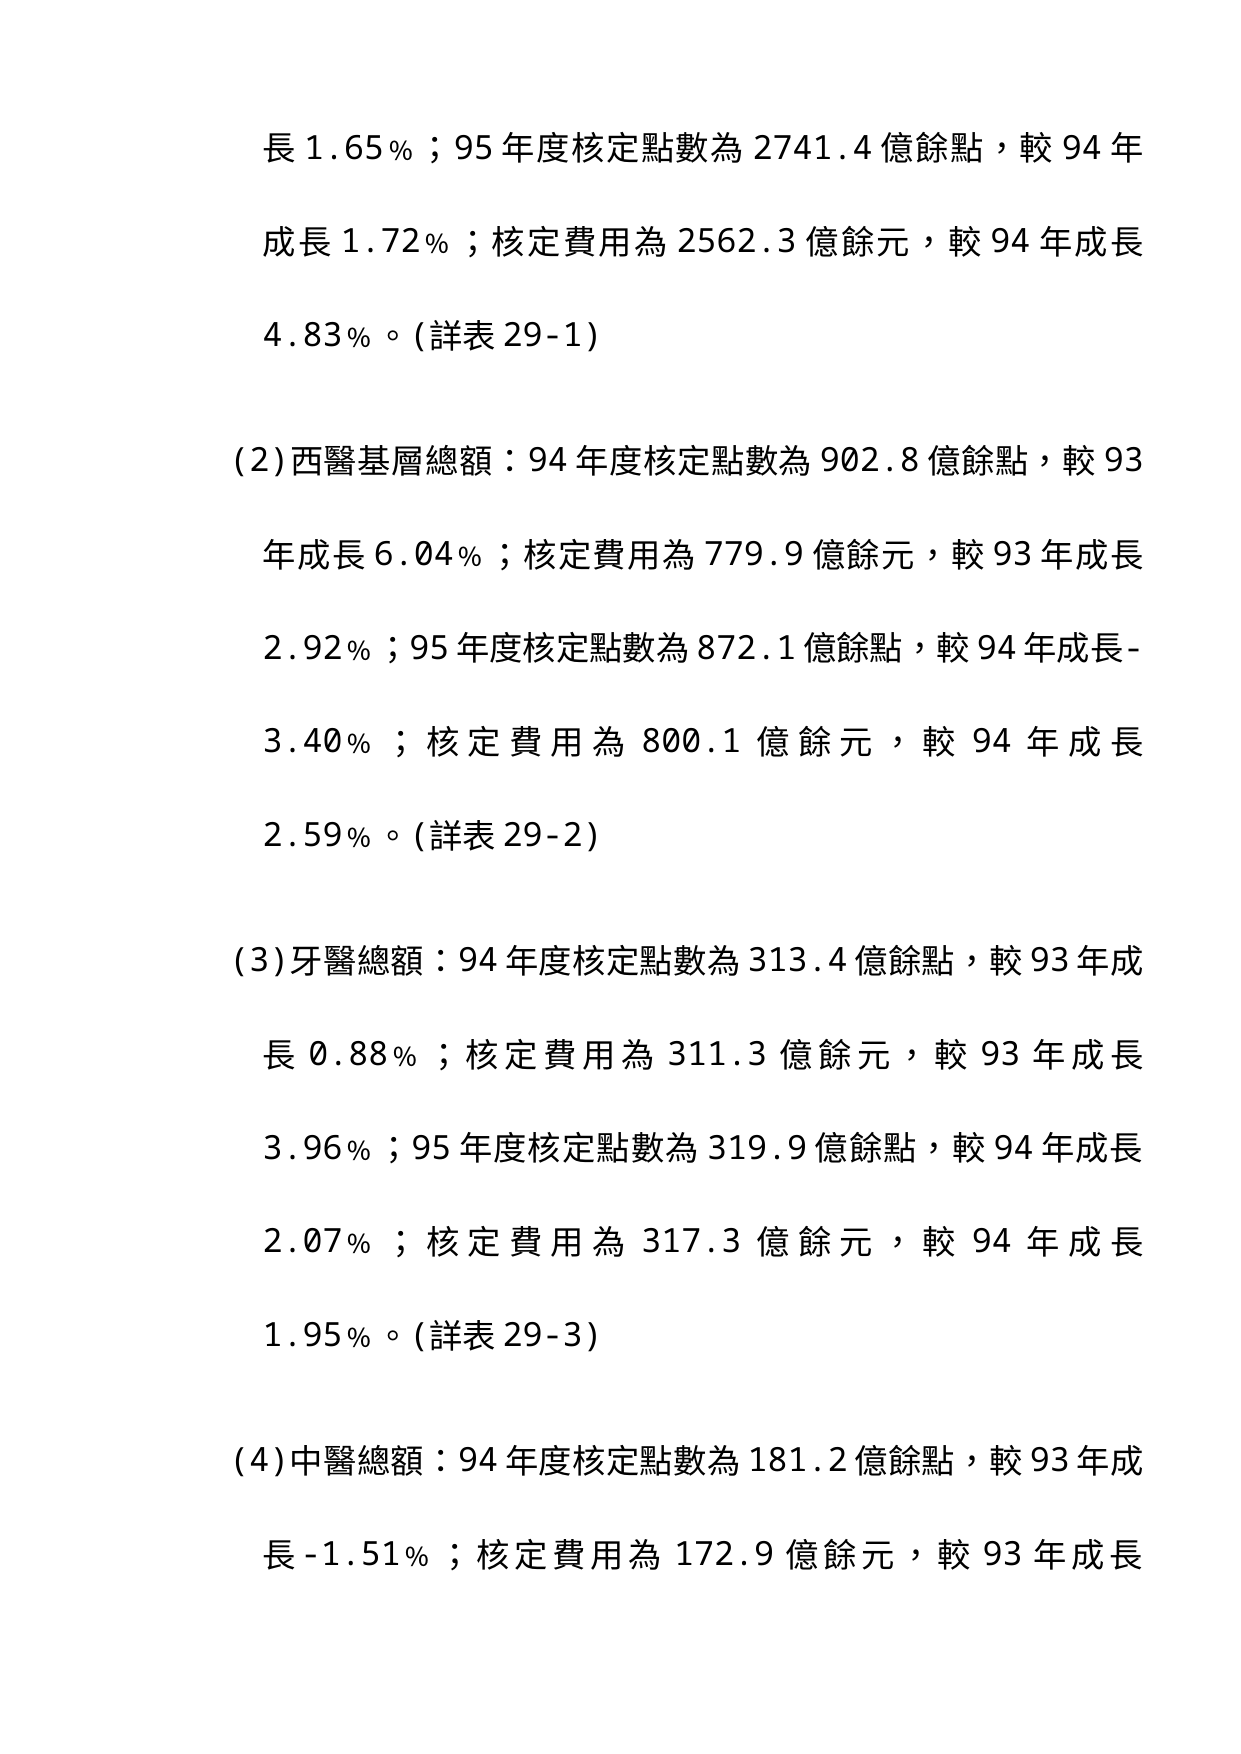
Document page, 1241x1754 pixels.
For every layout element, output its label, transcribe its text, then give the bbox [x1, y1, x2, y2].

text 長1.65﹪；95年度核定點數為2741.4億餘點，較94年成長1.72﹪；核定費用為2562.3億餘元，較94年成長4.83﹪。(詳表29-1) [229, 104, 1144, 354]
text (4)中醫總額：94年度核定點數為181.2億餘點，較93年成長-1.51﹪；核定費用為172.9億餘元，較93年成長 [229, 1417, 1144, 1573]
text (2)西醫基層總額：94年度核定點數為902.8億餘點，較93年成長6.04﹪；核定費用為779.9億餘元，較93年成長2.92﹪；95年度核定點數為872.1億餘點，較94年成長-3.40﹪；核定費用為800.1億餘元，較94年成長2.59﹪。(詳表29-2) [229, 417, 1144, 854]
text (3)牙醫總額：94年度核定點數為313.4億餘點，較93年成長0.88﹪；核定費用為311.3億餘元，較93年成長3.96﹪；95年度核定點數為319.9億餘點，較94年成長2.07﹪；核定費用為317.3億餘元，較94年成長1.95﹪。(詳表29-3) [229, 917, 1144, 1354]
